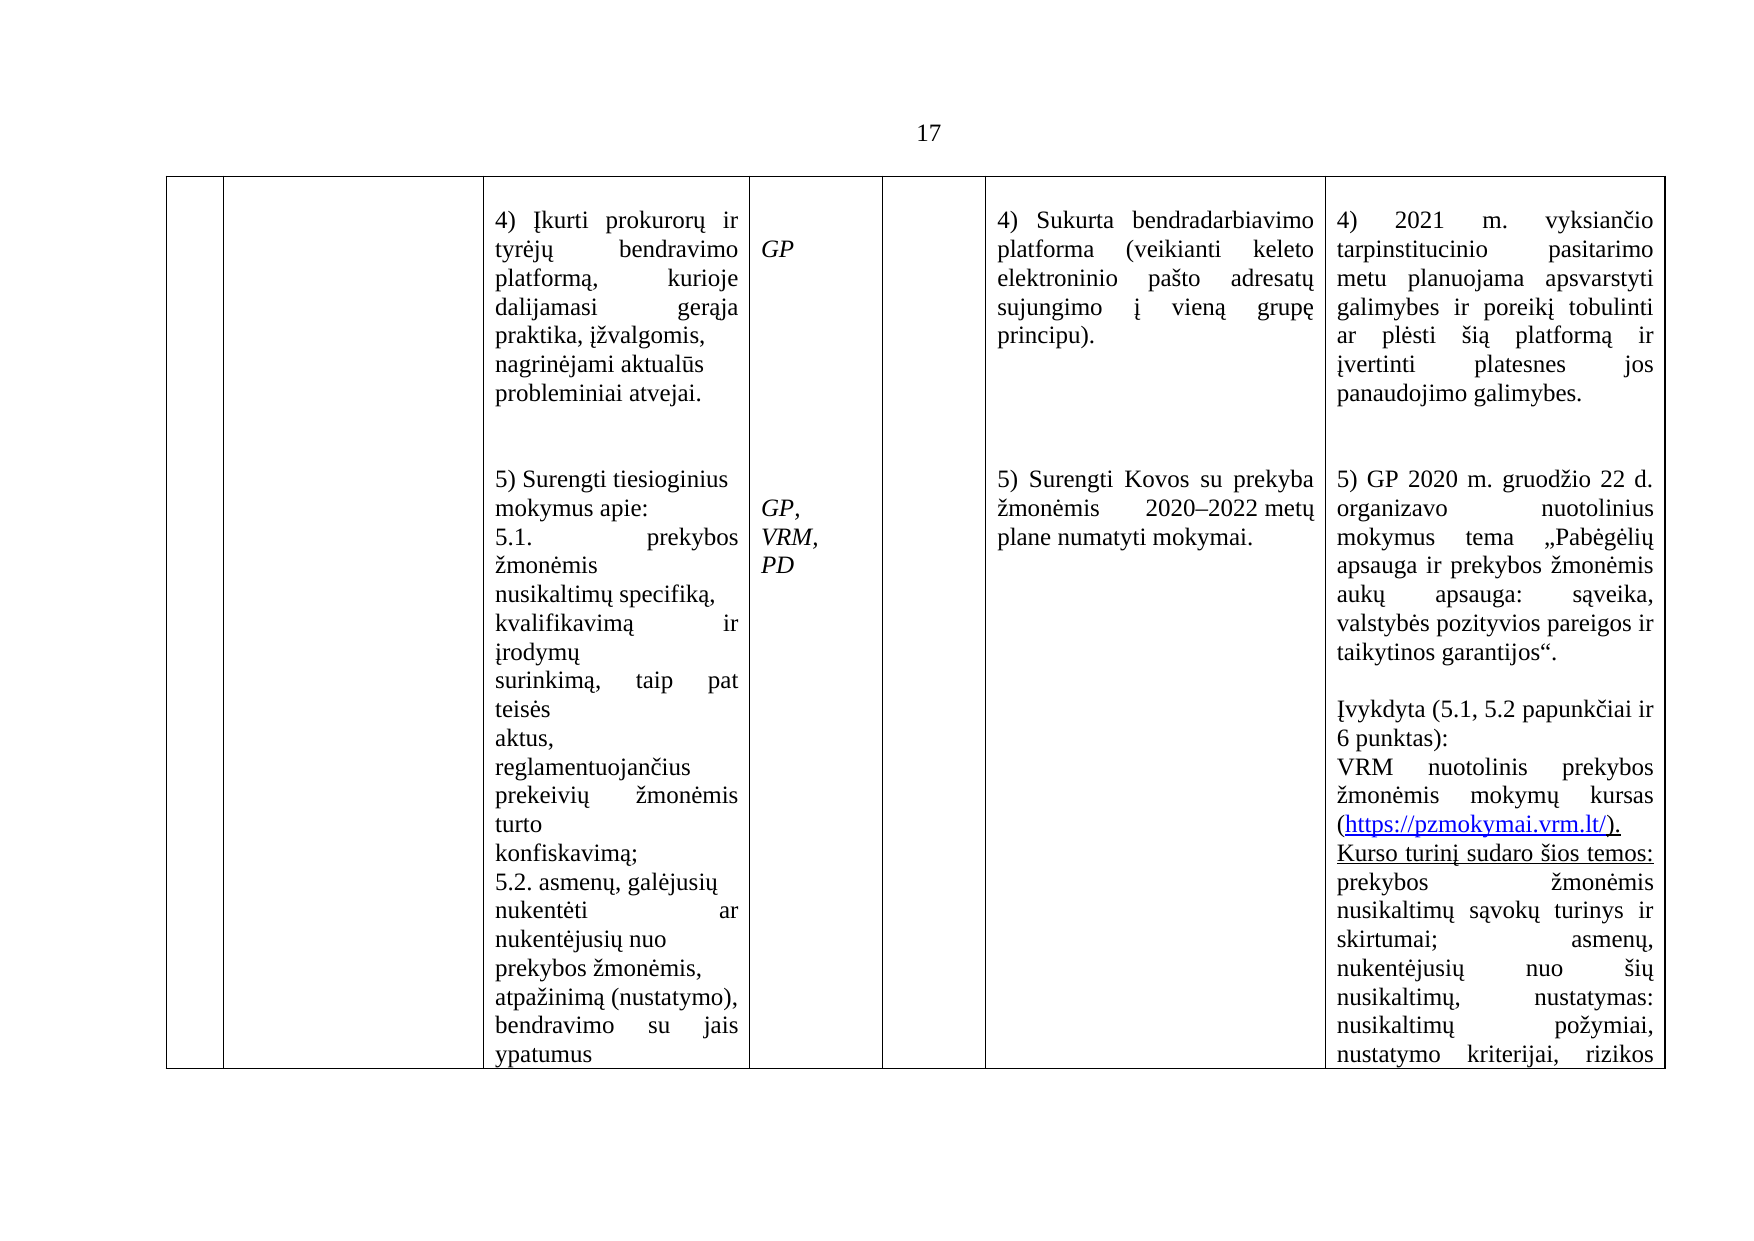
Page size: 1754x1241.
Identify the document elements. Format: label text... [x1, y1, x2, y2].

table_cell [224, 177, 483, 1068]
table_cell 4) 2021 m. vyksiančio tarpinstitucinio pasitarimo metu planuojama apsvarstyti galimybes ir poreikį tobulinti ar plėsti šią platformą ir įvertinti platesnes jos panaudojimo galimybes. 5) GP 2020 m. gruodžio 22 d. organizavo nuotolinius mokymus tema „Pabėgėlių apsauga ir prekybos žmonėmis aukų apsauga: sąveika, valstybės pozityvios pareigos ir taikytinos garantijos“. Įvykdyta (5.1, 5.2 papunkčiai ir 6 punktas): VRM nuotolinis prekybos žmonėmis mokymų kursas (https://pzmokymai.vrm.lt/). Kurso turinį sudaro šios temos: prekybos žmonėmis nusikaltimų sąvokų turinys ir skirtumai; asmenų, nukentėjusių nuo šių nusikaltimų, nustatymas: nusikaltimų požymiai, nustatymo kriterijai, rizikos [1326, 177, 1664, 1068]
table_cell 4) Sukurta bendradarbiavimo platforma (veikianti keleto elektroninio pašto adresatų sujungimo į vieną grupę principu). 5) Surengti Kovos su prekyba žmonėmis 2020–2022 metų plane numatyti mokymai. [986, 177, 1325, 1068]
table_cell 4) Įkurti prokurorų ir tyrėjų bendravimo platformą, kurioje dalijamasi gerąja praktika, įžvalgomis, nagrinėjami aktualūs probleminiai atvejai. 5) Surengti tiesioginius mokymus apie: 5.1. prekybos žmonėmis nusikaltimų specifiką, kvalifikavimą ir įrodymų surinkimą, taip pat teisės aktus, reglamentuojančius prekeivių žmonėmis turto konfiskavimą; 5.2. asmenų, galėjusių nukentėti ar nukentėjusių nuo prekybos žmonėmis, atpažinimą (nustatymo), bendravimo su jais ypatumus [484, 177, 749, 1068]
table_cell GP GP, VRM, PD [750, 177, 882, 1068]
table_cell [167, 177, 223, 1068]
table_cell [883, 177, 985, 1068]
